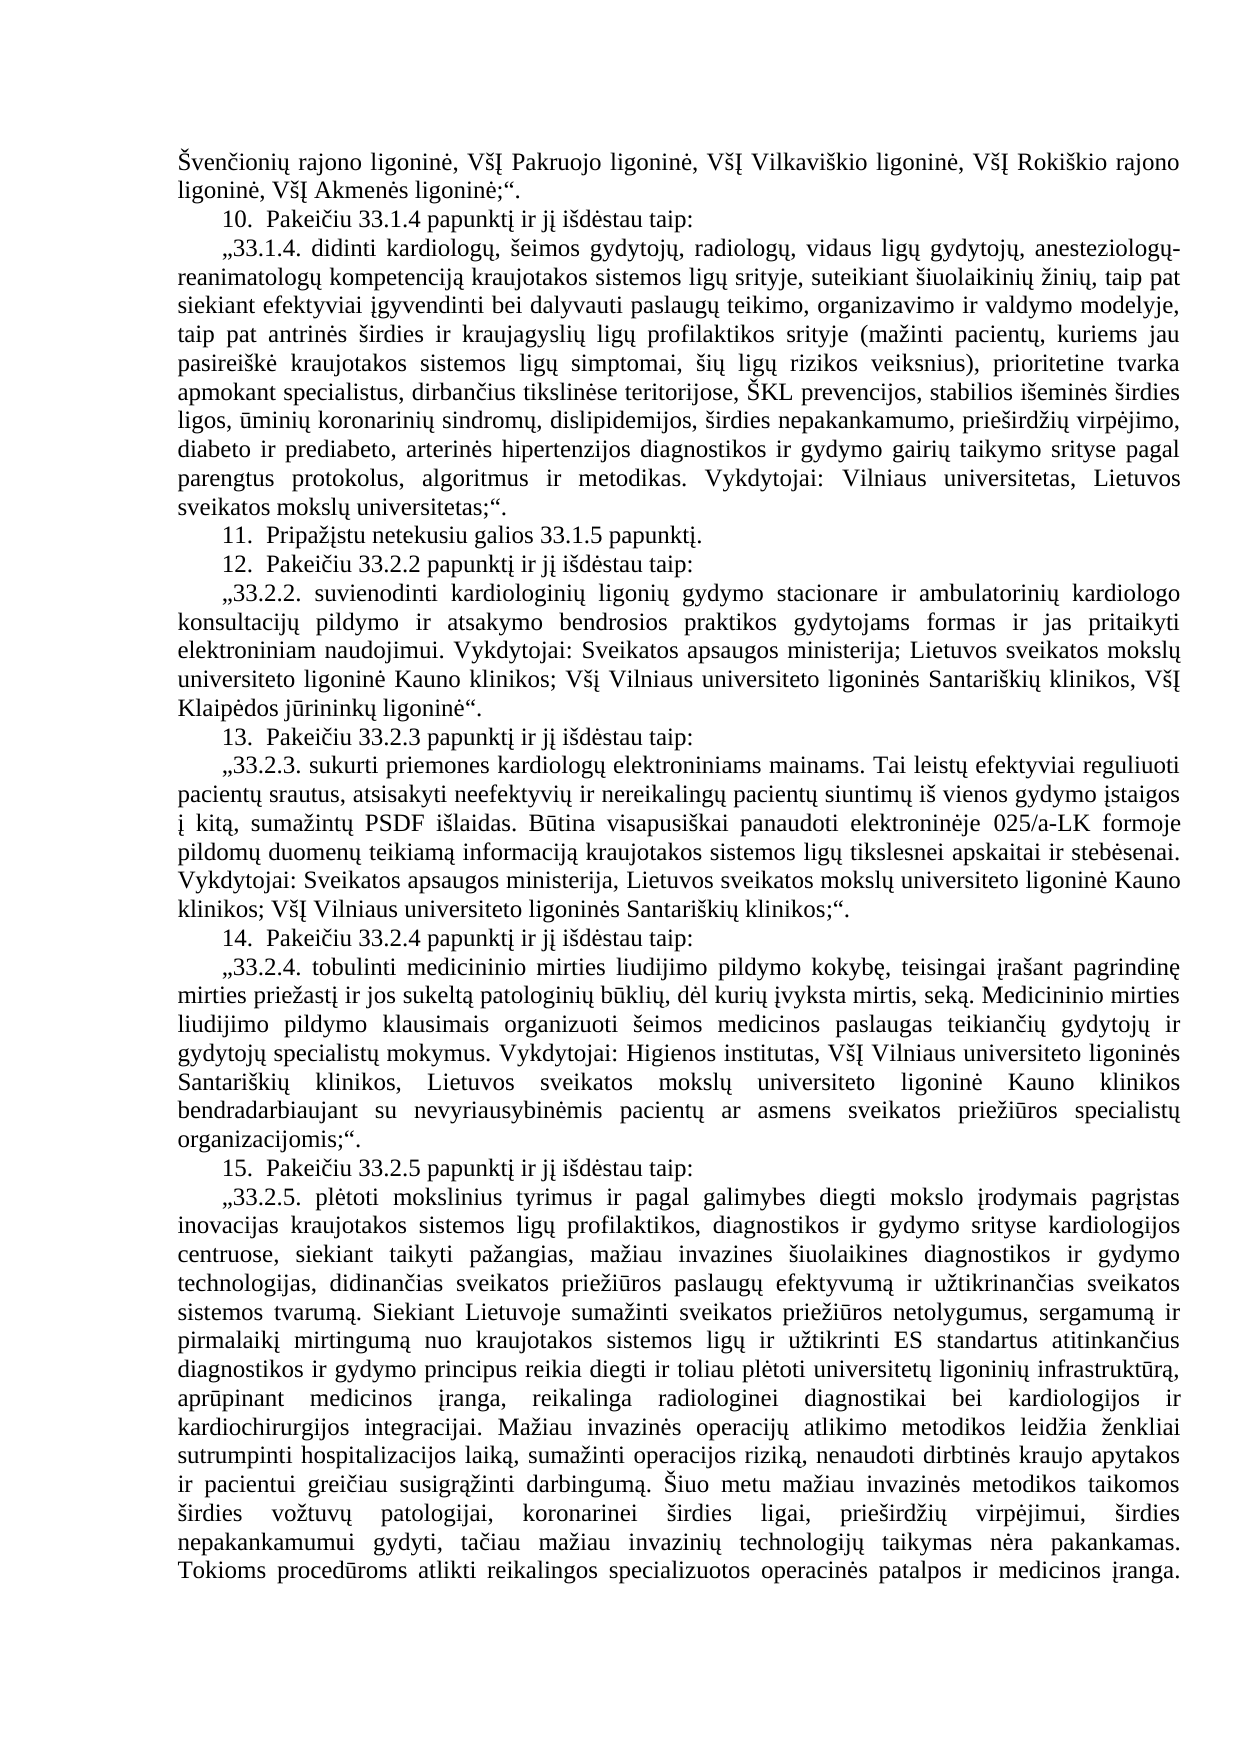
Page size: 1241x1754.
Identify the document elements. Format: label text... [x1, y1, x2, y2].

text 11. Pripažįstu netekusiu galios 33.1.5 papunktį. [177, 521, 1181, 549]
text 12. Pakeičiu 33.2.2 papunktį ir jį išdėstau taip: [177, 549, 1181, 578]
text 15. Pakeičiu 33.2.5 papunktį ir jį išdėstau taip: [177, 1153, 1181, 1182]
text „33.2.5. plėtoti mokslinius tyrimus ir pagal galimybes diegti mokslo įrodymais pagrįstas inovacijas kraujotakos sistemos ligų profilaktikos, diagnostikos ir gydymo srityse kardiologijos centruose, siekiant taikyti pažangias, mažiau invazines šiuolaikines diagnostikos ir gydymo technologijas, didinančias sveikatos priežiūros paslaugų efektyvumą ir užtikrinančias sveikatos sistemos tvarumą. Siekiant Lietuvoje sumažinti sveikatos priežiūros netolygumus, sergamumą ir pirmalaikį mirtingumą nuo kraujotakos sistemos ligų ir užtikrinti ES standartus atitinkančius diagnostikos ir gydymo principus reikia diegti ir toliau plėtoti universitetų ligoninių infrastruktūrą, aprūpinant medicinos įranga, reikalinga radiologinei diagnostikai bei kardiologijos ir kardiochirurgijos integracijai. Mažiau invazinės operacijų atlikimo metodikos leidžia ženkliai sutrumpinti hospitalizacijos laiką, sumažinti operacijos riziką, nenaudoti dirbtinės kraujo apytakos ir pacientui greičiau susigrąžinti darbingumą. Šiuo metu mažiau invazinės metodikos taikomos širdies vožtuvų patologijai, koronarinei širdies ligai, prieširdžių virpėjimui, širdies nepakankamumui gydyti, tačiau mažiau invazinių technologijų taikymas nėra pakankamas. Tokioms procedūroms atlikti reikalingos specializuotos operacinės patalpos ir medicinos įranga. [177, 1182, 1181, 1584]
text „33.2.2. suvienodinti kardiologinių ligonių gydymo stacionare ir ambulatorinių kardiologo konsultacijų pildymo ir atsakymo bendrosios praktikos gydytojams formas ir jas pritaikyti elektroniniam naudojimui. Vykdytojai: Sveikatos apsaugos ministerija; Lietuvos sveikatos mokslų universiteto ligoninė Kauno klinikos; Všį Vilniaus universiteto ligoninės Santariškių klinikos, VšĮ Klaipėdos jūrininkų ligoninė“. [177, 578, 1181, 722]
text „33.2.3. sukurti priemones kardiologų elektroniniams mainams. Tai leistų efektyviai reguliuoti pacientų srautus, atsisakyti neefektyvių ir nereikalingų pacientų siuntimų iš vienos gydymo įstaigos į kitą, sumažintų PSDF išlaidas. Būtina visapusiškai panaudoti elektroninėje 025/a-LK formoje pildomų duomenų teikiamą informaciją kraujotakos sistemos ligų tikslesnei apskaitai ir stebėsenai. Vykdytojai: Sveikatos apsaugos ministerija, Lietuvos sveikatos mokslų universiteto ligoninė Kauno klinikos; VšĮ Vilniaus universiteto ligoninės Santariškių klinikos;“. [177, 751, 1181, 923]
text 13. Pakeičiu 33.2.3 papunktį ir jį išdėstau taip: [177, 722, 1181, 751]
text 14. Pakeičiu 33.2.4 papunktį ir jį išdėstau taip: [177, 923, 1181, 952]
text „33.2.4. tobulinti medicininio mirties liudijimo pildymo kokybę, teisingai įrašant pagrindinę mirties priežastį ir jos sukeltą patologinių būklių, dėl kurių įvyksta mirtis, seką. Medicininio mirties liudijimo pildymo klausimais organizuoti šeimos medicinos paslaugas teikiančių gydytojų ir gydytojų specialistų mokymus. Vykdytojai: Higienos institutas, VšĮ Vilniaus universiteto ligoninės Santariškių klinikos, Lietuvos sveikatos mokslų universiteto ligoninė Kauno klinikos bendradarbiaujant su nevyriausybinėmis pacientų ar asmens sveikatos priežiūros specialistų organizacijomis;“. [177, 952, 1181, 1153]
text „33.1.4. didinti kardiologų, šeimos gydytojų, radiologų, vidaus ligų gydytojų, anesteziologų-reanimatologų kompetenciją kraujotakos sistemos ligų srityje, suteikiant šiuolaikinių žinių, taip pat siekiant efektyviai įgyvendinti bei dalyvauti paslaugų teikimo, organizavimo ir valdymo modelyje, taip pat antrinės širdies ir kraujagyslių ligų profilaktikos srityje (mažinti pacientų, kuriems jau pasireiškė kraujotakos sistemos ligų simptomai, šių ligų rizikos veiksnius), prioritetine tvarka apmokant specialistus, dirbančius tikslinėse teritorijose, ŠKL prevencijos, stabilios išeminės širdies ligos, ūminių koronarinių sindromų, dislipidemijos, širdies nepakankamumo, prieširdžių virpėjimo, diabeto ir prediabeto, arterinės hipertenzijos diagnostikos ir gydymo gairių taikymo srityse pagal parengtus protokolus, algoritmus ir metodikas. Vykdytojai: Vilniaus universitetas, Lietuvos sveikatos mokslų universitetas;“. [177, 233, 1181, 521]
text 10. Pakeičiu 33.1.4 papunktį ir jį išdėstau taip: [177, 204, 1181, 233]
text Švenčionių rajono ligoninė, VšĮ Pakruojo ligoninė, VšĮ Vilkaviškio ligoninė, VšĮ Rokiškio rajono ligoninė, VšĮ Akmenės ligoninė;“. [177, 147, 1181, 204]
